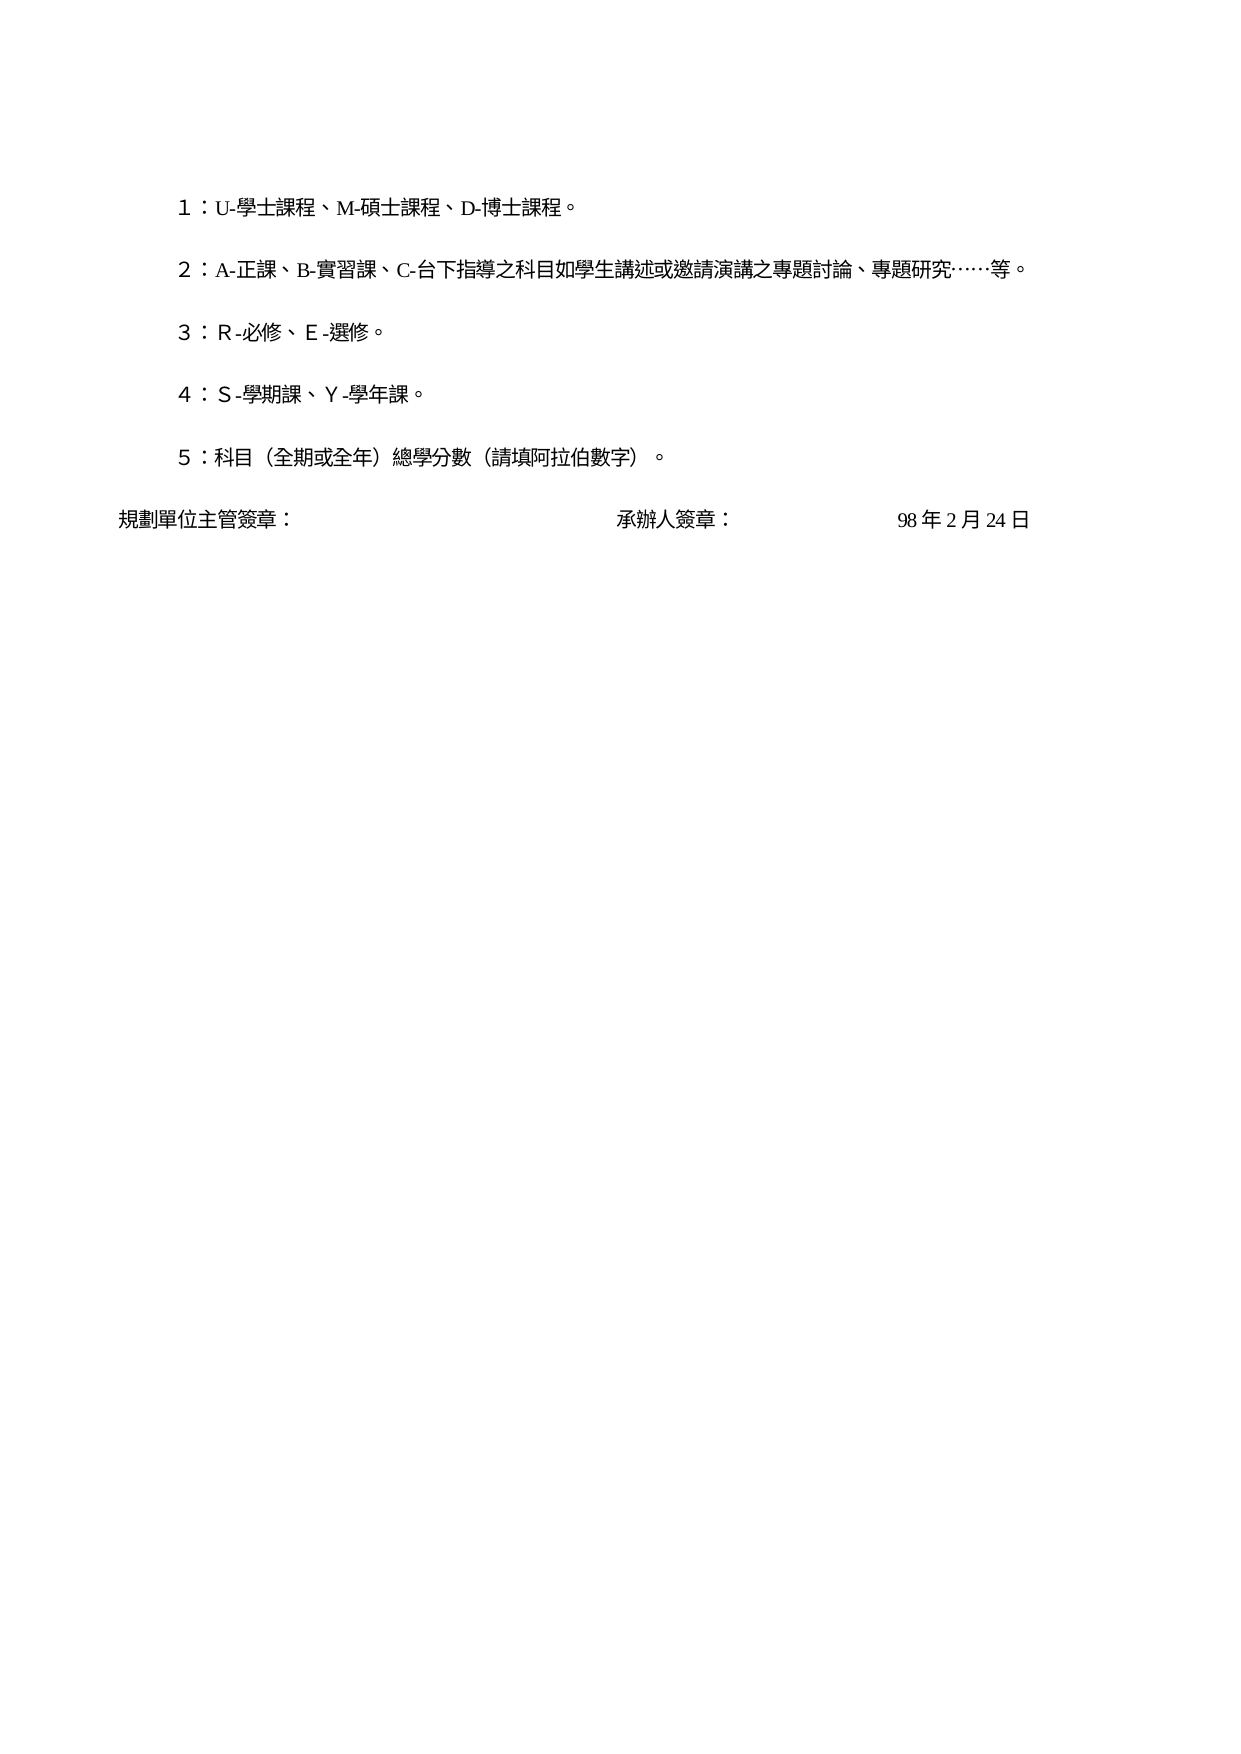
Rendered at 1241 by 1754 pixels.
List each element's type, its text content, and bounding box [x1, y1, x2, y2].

text ５：科目（全期或全年）總學分數（請填阿拉伯數字）。 [174, 414, 1122, 477]
text ２：A-正課、B-實習課、C-台下指導之科目如學生講述或邀請演講之專題討論、專題研究……等。 [174, 227, 1122, 289]
text ４：Ｓ-學期課、Ｙ-學年課。 [174, 352, 1122, 414]
text ３：Ｒ-必修、Ｅ-選修。 [174, 289, 1122, 352]
text 規劃單位主管簽章： 承辦人簽章： 98年2月24日 [118, 477, 1122, 539]
text １：U-學士課程、M-碩士課程、D-博士課程。 [174, 164, 1122, 227]
